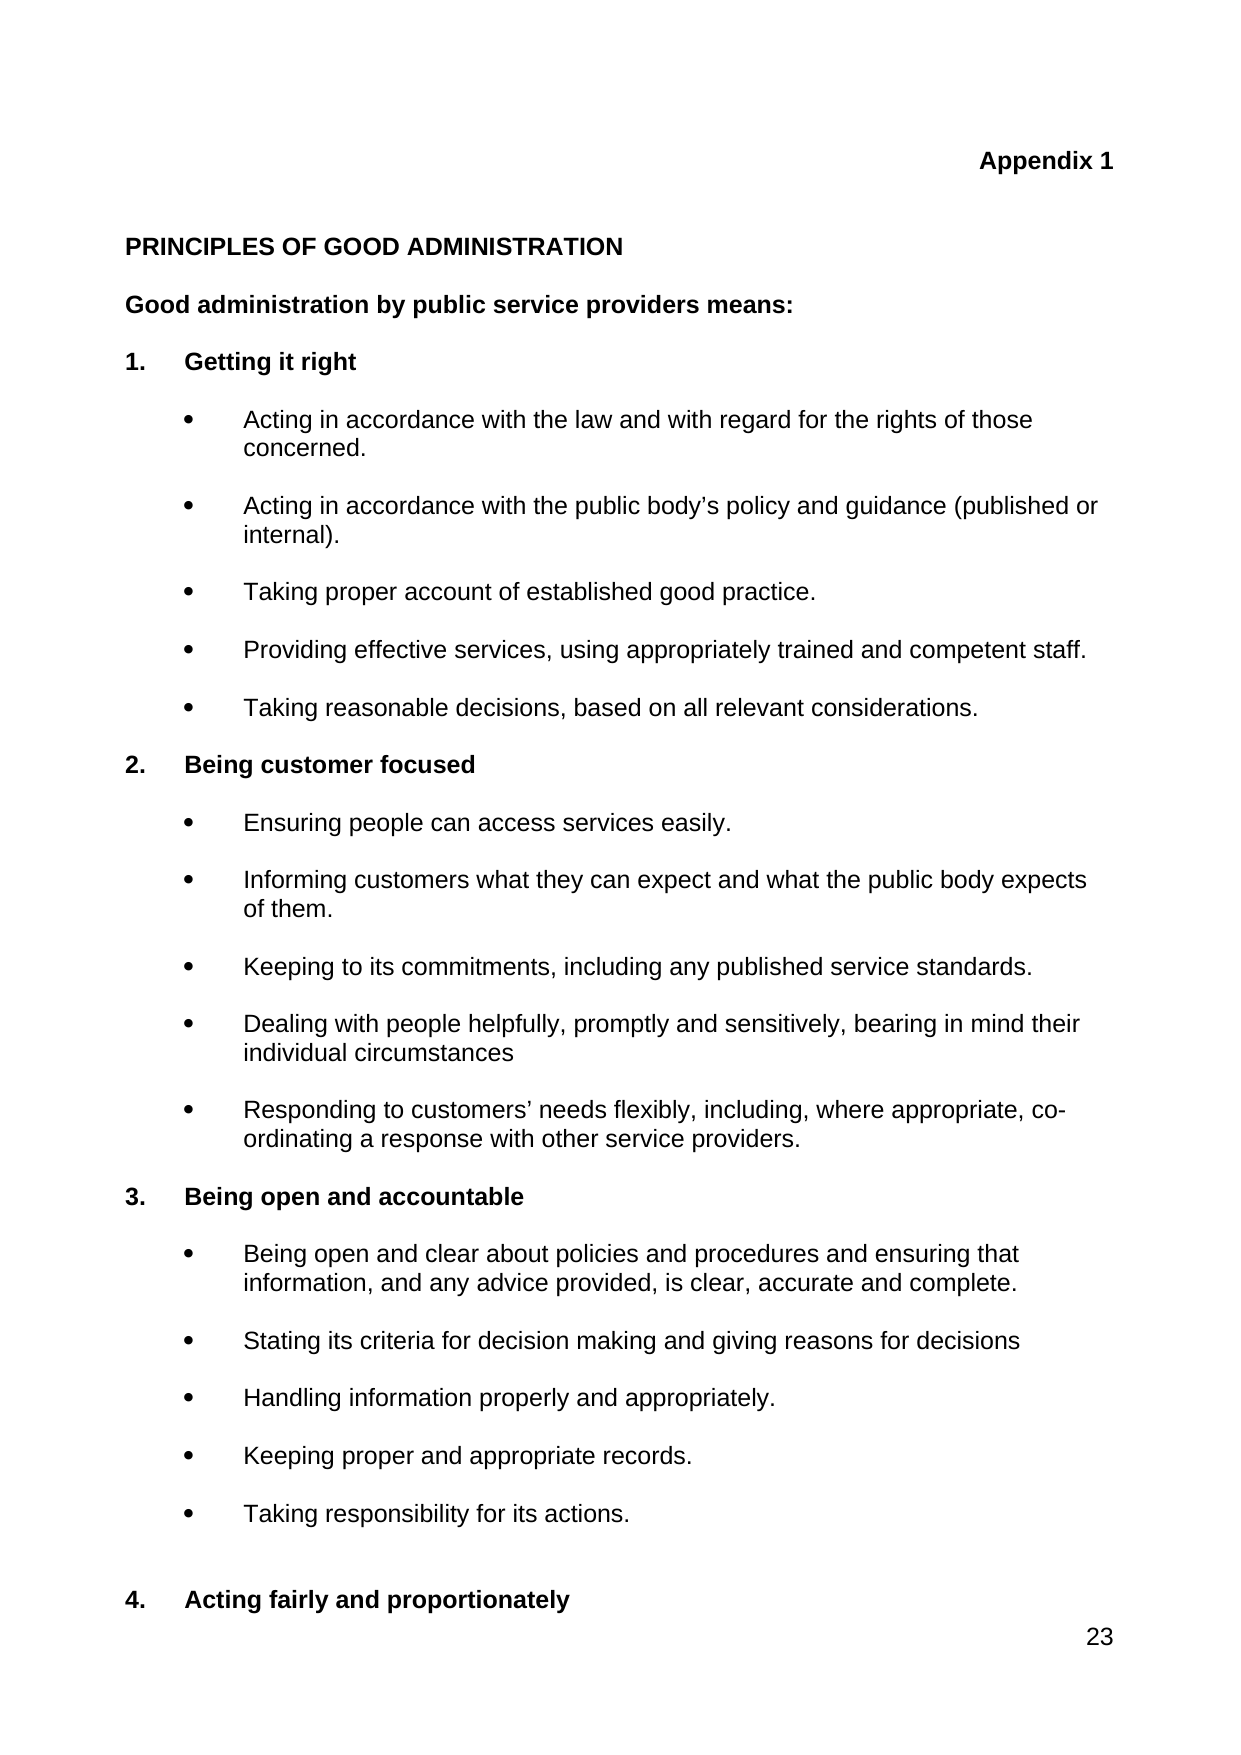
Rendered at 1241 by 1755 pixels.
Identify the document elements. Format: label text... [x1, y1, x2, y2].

list Being open and clear about policies and procedures and ensuring that information, and any advice provided, is clear, accurate and complete. [184, 1239, 1113, 1297]
list Taking responsibility for its actions. [184, 1498, 1113, 1527]
list Handling information properly and appropriately. [184, 1383, 1113, 1412]
list Acting in accordance with the public body’s policy and guidance (published or internal). [184, 491, 1113, 548]
list Stating its criteria for decision making and giving reasons for decisions [184, 1326, 1113, 1354]
list Taking reasonable decisions, based on all relevant considerations. [184, 692, 1113, 721]
list Taking proper account of established good practice. [184, 577, 1113, 606]
list Informing customers what they can expect and what the public body expects of them. [184, 865, 1113, 923]
text 3. Being open and accountable [125, 1182, 1113, 1211]
text Appendix 1 [125, 146, 1113, 174]
list Keeping to its commitments, including any published service standards. [184, 952, 1113, 980]
list Dealing with people helpfully, promptly and sensitively, bearing in mind their individual circumstances [184, 1009, 1113, 1067]
list Responding to customers’ needs flexibly, including, where appropriate, co-ordinating a response with other service providers. [184, 1096, 1113, 1153]
list Acting in accordance with the law and with regard for the rights of those concerned. [184, 404, 1113, 462]
text Good administration by public service providers means: [125, 289, 1113, 318]
text 2. Being customer focused [125, 750, 1113, 779]
list Keeping proper and appropriate records. [184, 1441, 1113, 1470]
list Ensuring people can access services easily. [184, 808, 1113, 836]
list Providing effective services, using appropriately trained and competent staff. [184, 635, 1113, 664]
text 4. Acting fairly and proportionately [125, 1585, 1113, 1614]
text PRINCIPLES OF GOOD ADMINISTRATION [125, 232, 1113, 261]
text 1. Getting it right [125, 347, 1113, 376]
